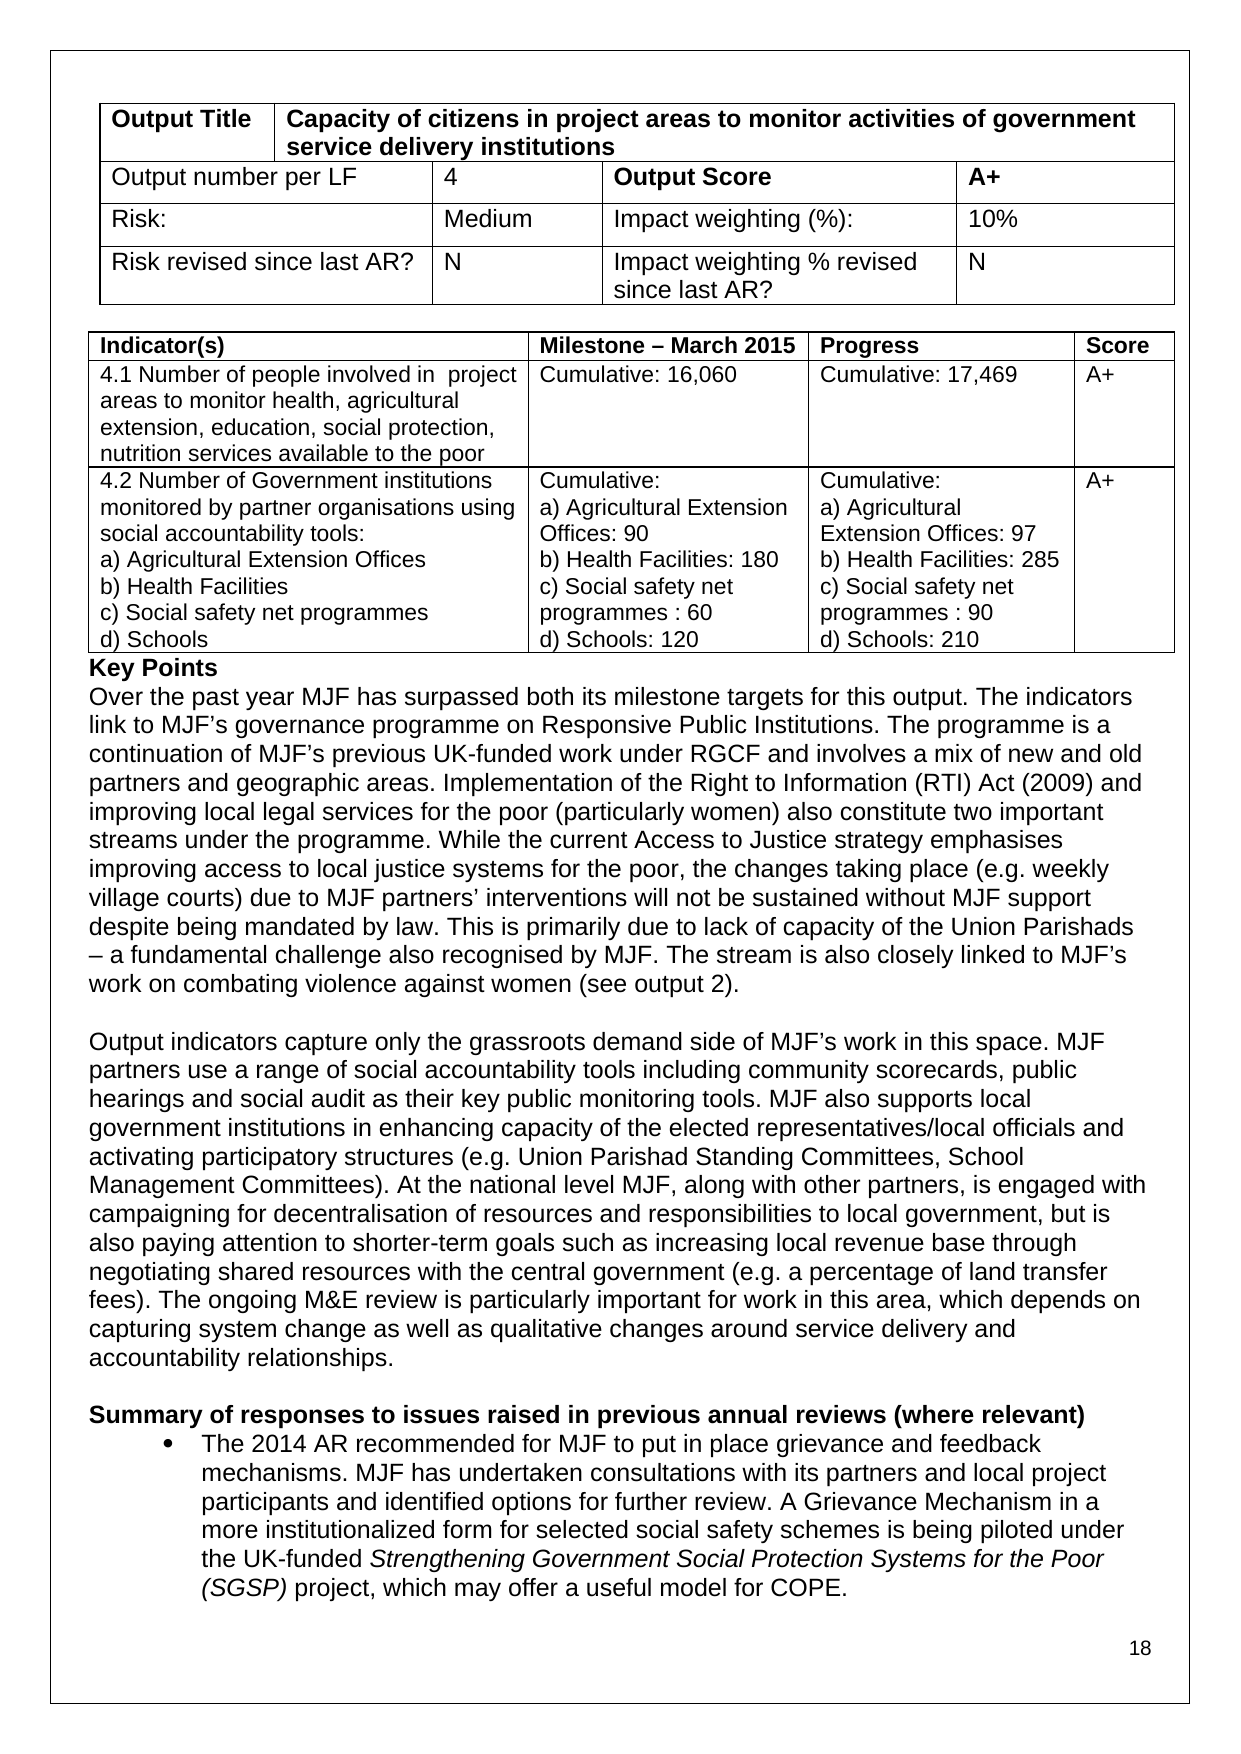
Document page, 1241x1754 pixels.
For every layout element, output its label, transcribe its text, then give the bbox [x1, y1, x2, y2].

table_header Indicator(s) [89, 333, 528, 360]
text Over the past year MJF has surpassed both its milestone targets for this output. The indicators link to MJF’s governance programme on Responsive Public Institutions. The programme is a continuation of MJF’s previous UK-funded work under RGCF and involves a mix of new and old partners and geographic areas. Implementation of the Right to Information (RTI) Act (2009) and improving local legal services for the poor (particularly women) also constitute two important streams under the programme. While the current Access to Justice strategy emphasises improving access to local justice systems for the poor, the changes taking place (e.g. weekly village courts) due to MJF partners’ interventions will not be sustained without MJF support despite being mandated by law. This is primarily due to lack of capacity of the Union Parishads – a fundamental challenge also recognised by MJF. The stream is also closely linked to MJF’s work on combating violence against women (see output 2). [89, 682, 1152, 998]
table_header Milestone – March 2015 [529, 333, 808, 360]
table_cell N [957, 247, 1174, 304]
table_cell Cumulative: a) Agricultural Extension Offices: 97 b) Health Facilities: 285 c) Social safety net programmes : 90 d) Schools: 210 [809, 468, 1074, 652]
table_header Capacity of citizens in project areas to monitor activities of government service delivery institutions [275, 104, 1174, 161]
table_cell A+ [1075, 468, 1174, 652]
table_cell Cumulative: 16,060 [529, 361, 808, 466]
table_cell Risk revised since last AR? [101, 247, 432, 304]
table_cell Medium [433, 204, 602, 246]
table_cell Cumulative: 17,469 [809, 361, 1074, 466]
table_cell Cumulative: a) Agricultural Extension Offices: 90 b) Health Facilities: 180 c) Social safety net programmes : 60 d) Schools: 120 [529, 468, 808, 652]
table_cell 10% [957, 204, 1174, 246]
text Output indicators capture only the grassroots demand side of MJF’s work in this space. MJF partners use a range of social accountability tools including community scorecards, public hearings and social audit as their key public monitoring tools. MJF also supports local government institutions in enhancing capacity of the elected representatives/local officials and activating participatory structures (e.g. Union Parishad Standing Committees, School Management Committees). At the national level MJF, along with other partners, is engaged with campaigning for decentralisation of resources and responsibilities to local government, but is also paying attention to shorter-term goals such as increasing local revenue base through negotiating shared resources with the central government (e.g. a percentage of land transfer fees). The ongoing M&E review is particularly important for work in this area, which depends on capturing system change as well as qualitative changes around service delivery and accountability relationships. [89, 1027, 1152, 1400]
table_cell 4.1 Number of people involved in project areas to monitor health, agricultural extension, education, social protection, nutrition services available to the poor [89, 361, 528, 466]
text Key Points [89, 653, 1152, 682]
text Summary of responses to issues raised in previous annual reviews (where relevant) [89, 1400, 1152, 1429]
table_cell 4.2 Number of Government institutions monitored by partner organisations using social accountability tools: a) Agricultural Extension Offices b) Health Facilities c) Social safety net programmes d) Schools [89, 468, 528, 652]
table_cell A+ [1075, 361, 1174, 466]
table_cell A+ [957, 162, 1174, 203]
list The 2014 AR recommended for MJF to put in place grievance and feedback mechanisms. MJF has undertaken consultations with its partners and local project participants and identified options for further review. A Grievance Mechanism in a more institutionalized form for selected social safety schemes is being piloted under the UK-funded Strengthening Government Social Protection Systems for the Poor (SGSP) project, which may offer a useful model for COPE. [164, 1429, 1152, 1602]
table_cell Risk: [101, 204, 432, 246]
table_header Output Title [101, 104, 274, 161]
table_cell Impact weighting (%): [603, 204, 956, 246]
table_cell N [433, 247, 602, 304]
table_cell Impact weighting % revised since last AR? [603, 247, 956, 304]
table_cell 4 [433, 162, 602, 203]
table_cell Output number per LF [101, 162, 432, 203]
table_header Progress [809, 333, 1074, 360]
table_cell Output Score [603, 162, 956, 203]
table_header Score [1075, 333, 1174, 360]
